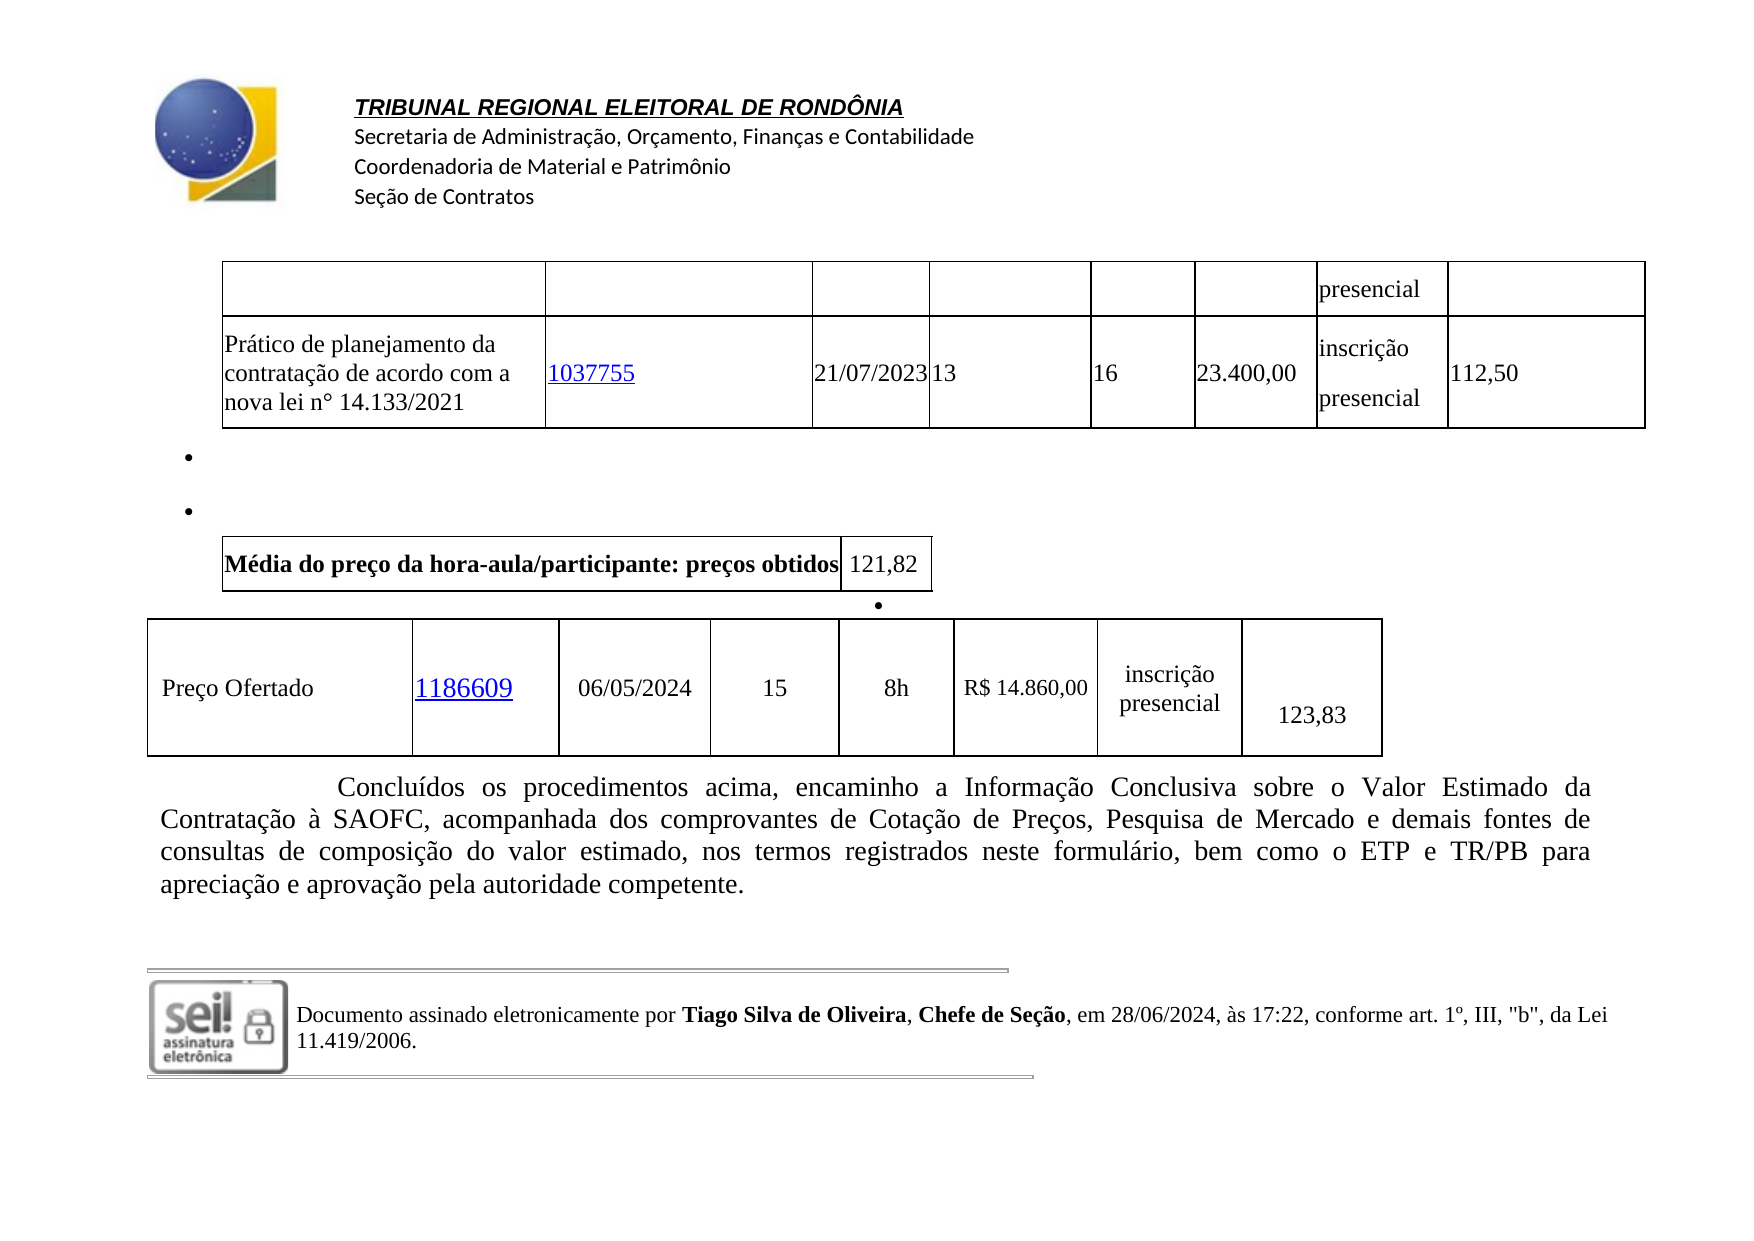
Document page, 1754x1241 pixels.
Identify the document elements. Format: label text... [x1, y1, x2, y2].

table_header inscrição presencial [1098, 620, 1241, 755]
table_cell Prático de planejamento da contratação de acordo com a nova lei n° 14.133/2021 [223, 317, 545, 427]
table_header [148, 979, 294, 1075]
table_cell inscrição presencial [1318, 317, 1447, 427]
table_header 1186609 [413, 620, 558, 755]
table_cell [1196, 262, 1316, 315]
table_cell [1449, 262, 1644, 315]
table_cell [546, 262, 812, 315]
table_header 123,83 [1243, 620, 1381, 755]
table_cell [813, 262, 929, 315]
table_cell [223, 262, 545, 315]
table_header R$ 14.860,00 [955, 620, 1097, 755]
table_cell 1037755 [546, 317, 812, 427]
table_cell [930, 262, 1090, 315]
table_cell presencial [1318, 262, 1447, 315]
text Concluídos os procedimentos acima, encaminho a Informação Conclusiva sobre o Valor Estimado da Contratação à SAOFC, acompanhada dos comprovantes de Cotação de Preços, Pesquisa de Mercado e demais fontes de consultas de composição do valor estimado, nos termos registrados neste formulário, bem como o ETP e TR/PB para apreciação e aprovação pela autoridade competente. [160, 769, 1594, 899]
table_cell 112,50 [1449, 317, 1644, 427]
table_header Média do preço da hora-aula/participante: preços obtidos [223, 537, 840, 590]
table_header 06/05/2024 [560, 620, 710, 755]
table_cell 23.400,00 [1196, 317, 1316, 427]
table_header 8h [840, 620, 953, 755]
table_header Documento assinado eletronicamente por Tiago Silva de Oliveira, Chefe de Seção, em 28/06/2024, às 17:22, conforme art. 1º, III, "b", da Lei 11.419/2006. [295, 979, 1616, 1075]
table_header 121,82 [842, 537, 931, 590]
table_header 15 [711, 620, 838, 755]
table_cell 16 [1092, 317, 1194, 427]
table_header Preço Ofertado [148, 620, 412, 755]
table_cell [1092, 262, 1194, 315]
table_cell 13 [930, 317, 1090, 427]
table_cell 21/07/2023 [813, 317, 929, 427]
